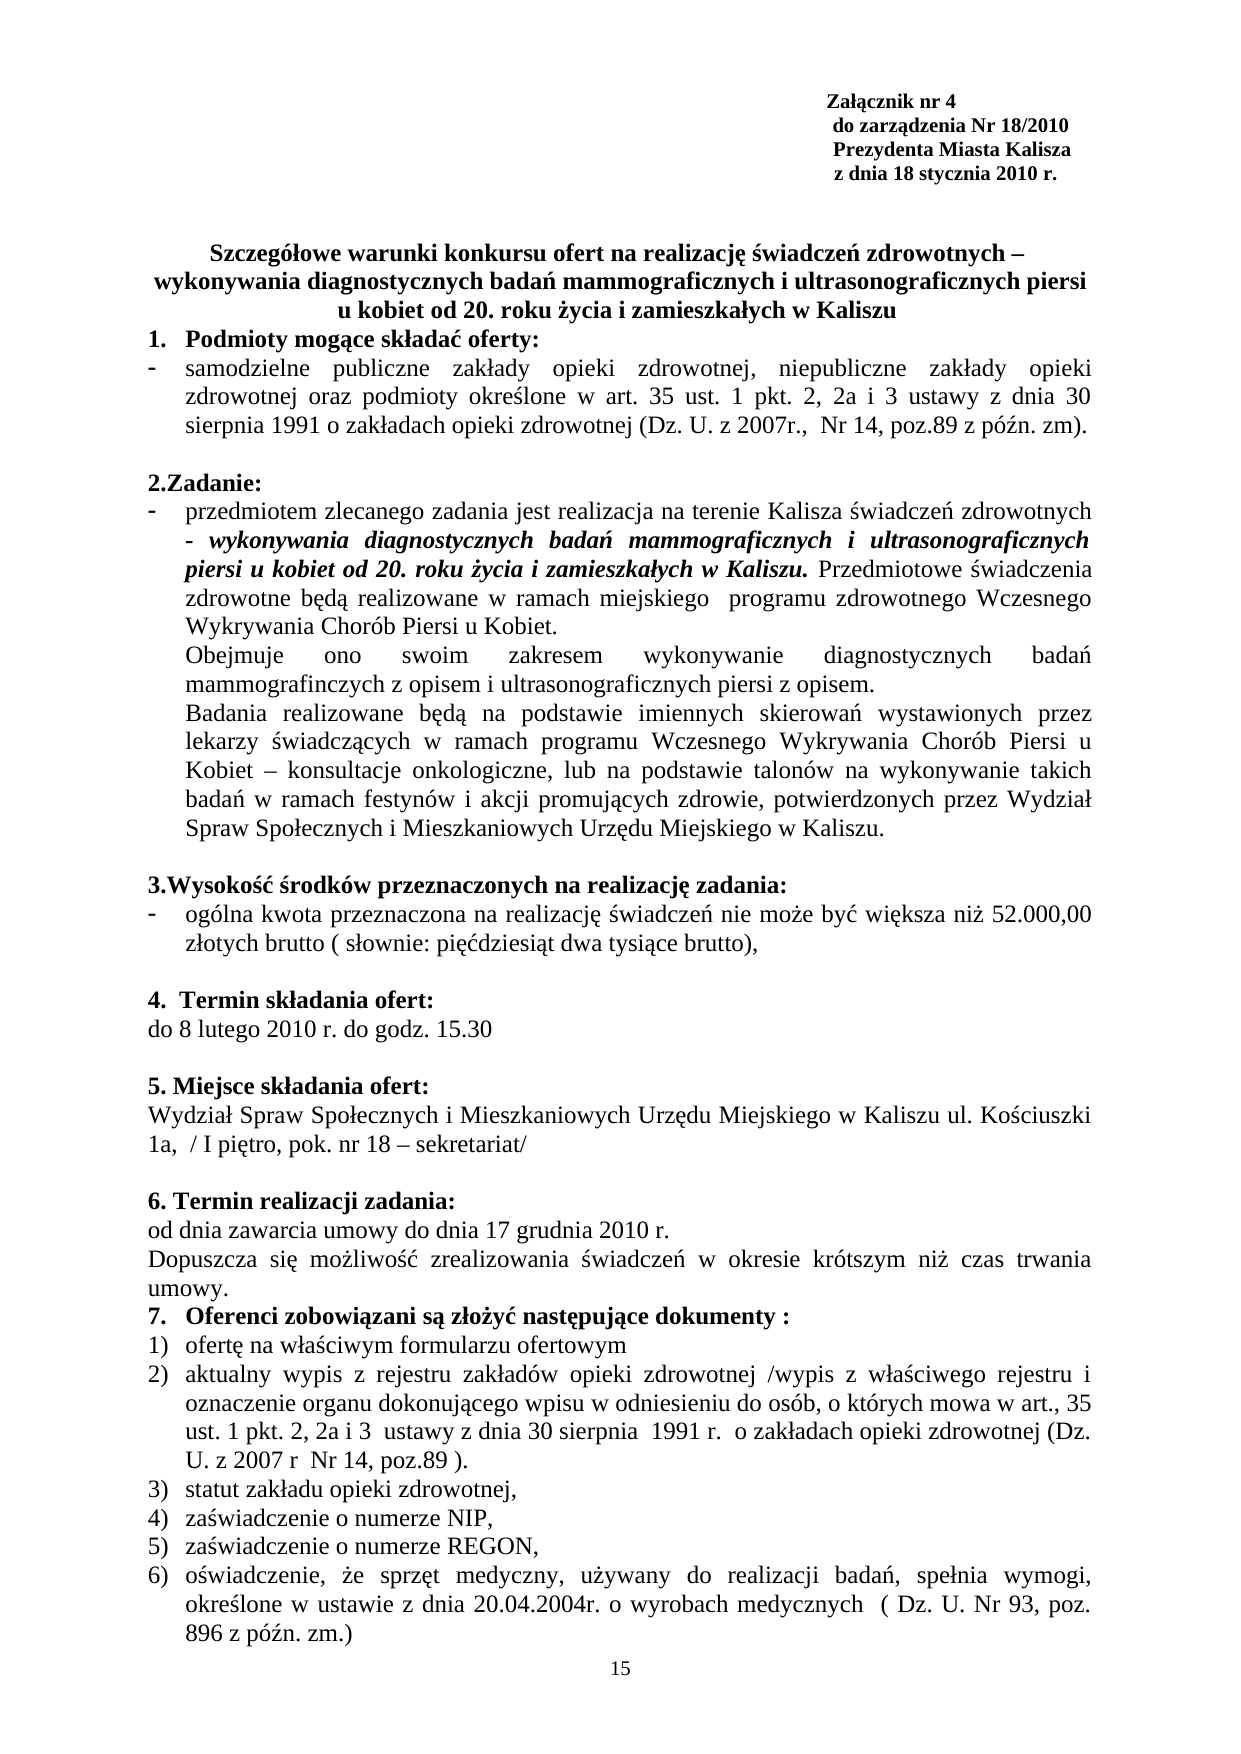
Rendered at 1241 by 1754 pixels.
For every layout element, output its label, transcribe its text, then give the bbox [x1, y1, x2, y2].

text Dopuszcza się możliwość zrealizowania świadczeń w okresie krótszym niż czas trwania umowy. [148, 1244, 1092, 1301]
list statut zakładu opieki zdrowotnej, [148, 1474, 1092, 1503]
list Podmioty mogące składać oferty: [148, 324, 1092, 353]
text 2.Zadanie: [148, 468, 1092, 496]
text Wydział Spraw Społecznych i Mieszkaniowych Urzędu Miejskiego w Kaliszu ul. Kościuszki 1a, / I piętro, pok. nr 18 – sekretariat/ [148, 1100, 1092, 1158]
text Obejmuje ono swoim zakresem wykonywanie diagnostycznych badań mammografinczych z opisem i ultrasonograficznych piersi z opisem. [185, 640, 1092, 698]
text 3.Wysokość środków przeznaczonych na realizację zadania: [148, 870, 1092, 899]
text 7. Oferenci zobowiązani są złożyć następujące dokumenty : [148, 1301, 1092, 1330]
text Prezydenta Miasta Kalisza [811, 137, 1092, 161]
list aktualny wypis z rejestru zakładów opieki zdrowotnej /wypis z właściwego rejestru i oznaczenie organu dokonującego wpisu w odniesieniu do osób, o których mowa w art., 35 ust. 1 pkt. 2, 2a i 3 ustawy z dnia 30 sierpnia 1991 r. o zakładach opieki zdrowotnej (Dz. U. z 2007 r Nr 14, poz.89 ). [148, 1359, 1092, 1474]
text 4. Termin składania ofert: [148, 985, 1092, 1014]
text wykonywania diagnostycznych badań mammograficznych i ultrasonograficznych piersi u kobiet od 20. roku życia i zamieszkałych w Kaliszu [148, 266, 1092, 324]
text do 8 lutego 2010 r. do godz. 15.30 [148, 1014, 1092, 1043]
list ogólna kwota przeznaczona na realizację świadczeń nie może być większa niż 52.000,00 złotych brutto ( słownie: pięćdziesiąt dwa tysiące brutto), [148, 899, 1092, 956]
text 5. Miejsce składania ofert: [148, 1071, 1092, 1100]
text Załącznik nr 4 [148, 89, 1092, 113]
text 6. Termin realizacji zadania: [148, 1186, 1092, 1215]
list zaświadczenie o numerze NIP, [148, 1503, 1092, 1531]
text z dnia 18 stycznia 2010 r. [590, 161, 1092, 185]
list zaświadczenie o numerze REGON, [148, 1531, 1092, 1560]
list samodzielne publiczne zakłady opieki zdrowotnej, niepubliczne zakłady opieki zdrowotnej oraz podmioty określone w art. 35 ust. 1 pkt. 2, 2a i 3 ustawy z dnia 30 sierpnia 1991 o zakładach opieki zdrowotnej (Dz. U. z 2007r., Nr 14, poz.89 z późn. zm). [148, 353, 1092, 439]
text Badania realizowane będą na podstawie imiennych skierowań wystawionych przez lekarzy świadczących w ramach programu Wczesnego Wykrywania Chorób Piersi u Kobiet – konsultacje onkologiczne, lub na podstawie talonów na wykonywanie takich badań w ramach festynów i akcji promujących zdrowie, potwierdzonych przez Wydział Spraw Społecznych i Mieszkaniowych Urzędu Miejskiego w Kaliszu. [185, 698, 1092, 841]
text od dnia zawarcia umowy do dnia 17 grudnia 2010 r. [148, 1215, 1092, 1244]
text do zarządzenia Nr 18/2010 [738, 113, 1092, 137]
list przedmiotem zlecanego zadania jest realizacja na terenie Kalisza świadczeń zdrowotnych - wykonywania diagnostycznych badań mammograficznych i ultrasonograficznych piersi u kobiet od 20. roku życia i zamieszkałych w Kaliszu. Przedmiotowe świadczenia zdrowotne będą realizowane w ramach miejskiego programu zdrowotnego Wczesnego Wykrywania Chorób Piersi u Kobiet. [148, 496, 1092, 640]
list ofertę na właściwym formularzu ofertowym [148, 1330, 1092, 1359]
list oświadczenie, że sprzęt medyczny, używany do realizacji badań, spełnia wymogi, określone w ustawie z dnia 20.04.2004r. o wyrobach medycznych ( Dz. U. Nr 93, poz. 896 z późn. zm.) [148, 1560, 1092, 1646]
text Szczegółowe warunki konkursu ofert na realizację świadczeń zdrowotnych – [148, 238, 1092, 266]
